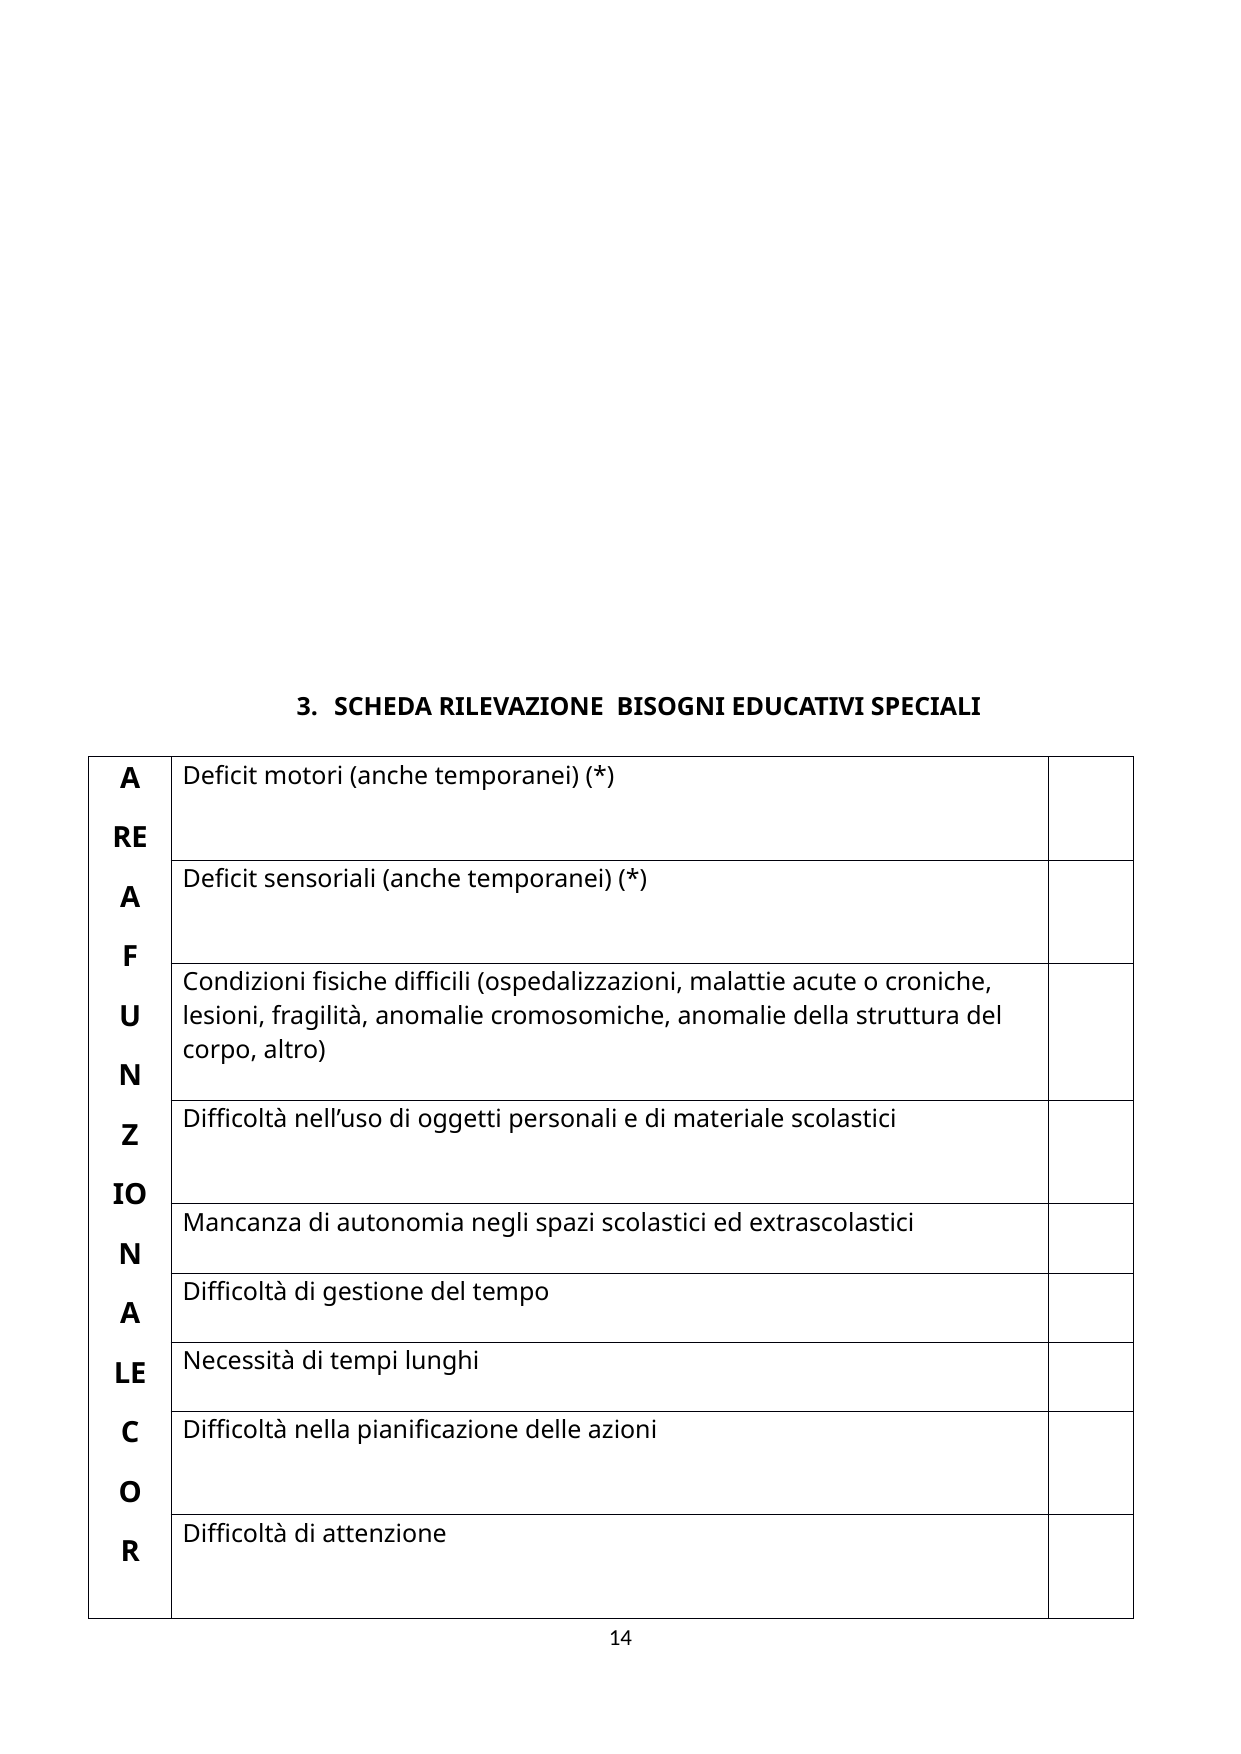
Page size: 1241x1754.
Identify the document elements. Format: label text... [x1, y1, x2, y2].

table_cell Deficit sensoriali (anche temporanei) (*) [172, 861, 1048, 963]
table_cell [1049, 1343, 1133, 1411]
list SCHEDA RILEVAZIONE BISOGNI EDUCATIVI SPECIALI [156, 688, 1122, 722]
table_header [1049, 757, 1133, 859]
table_cell [1049, 1101, 1133, 1203]
table_header AREA FUNZ IONALE COR [89, 757, 171, 1618]
table_cell Difficoltà di gestione del tempo [172, 1274, 1048, 1342]
table_cell Condizioni fisiche difficili (ospedalizzazioni, malattie acute o croniche, lesioni, fragilità, anomalie cromosomiche, anomalie della struttura del corpo, altro) [172, 964, 1048, 1100]
table_cell Difficoltà nell’uso di oggetti personali e di materiale scolastici [172, 1101, 1048, 1203]
table_cell [1049, 1412, 1133, 1514]
table_cell [1049, 861, 1133, 963]
table_cell Difficoltà di attenzione [172, 1515, 1048, 1618]
table_cell [1049, 1274, 1133, 1342]
table_cell [1049, 1515, 1133, 1618]
table_cell Difficoltà nella pianificazione delle azioni [172, 1412, 1048, 1514]
table_cell Mancanza di autonomia negli spazi scolastici ed extrascolastici [172, 1204, 1048, 1273]
table_cell Necessità di tempi lunghi [172, 1343, 1048, 1411]
table_cell [1049, 1204, 1133, 1273]
table_header Deficit motori (anche temporanei) (*) [172, 757, 1048, 859]
table_cell [1049, 964, 1133, 1100]
